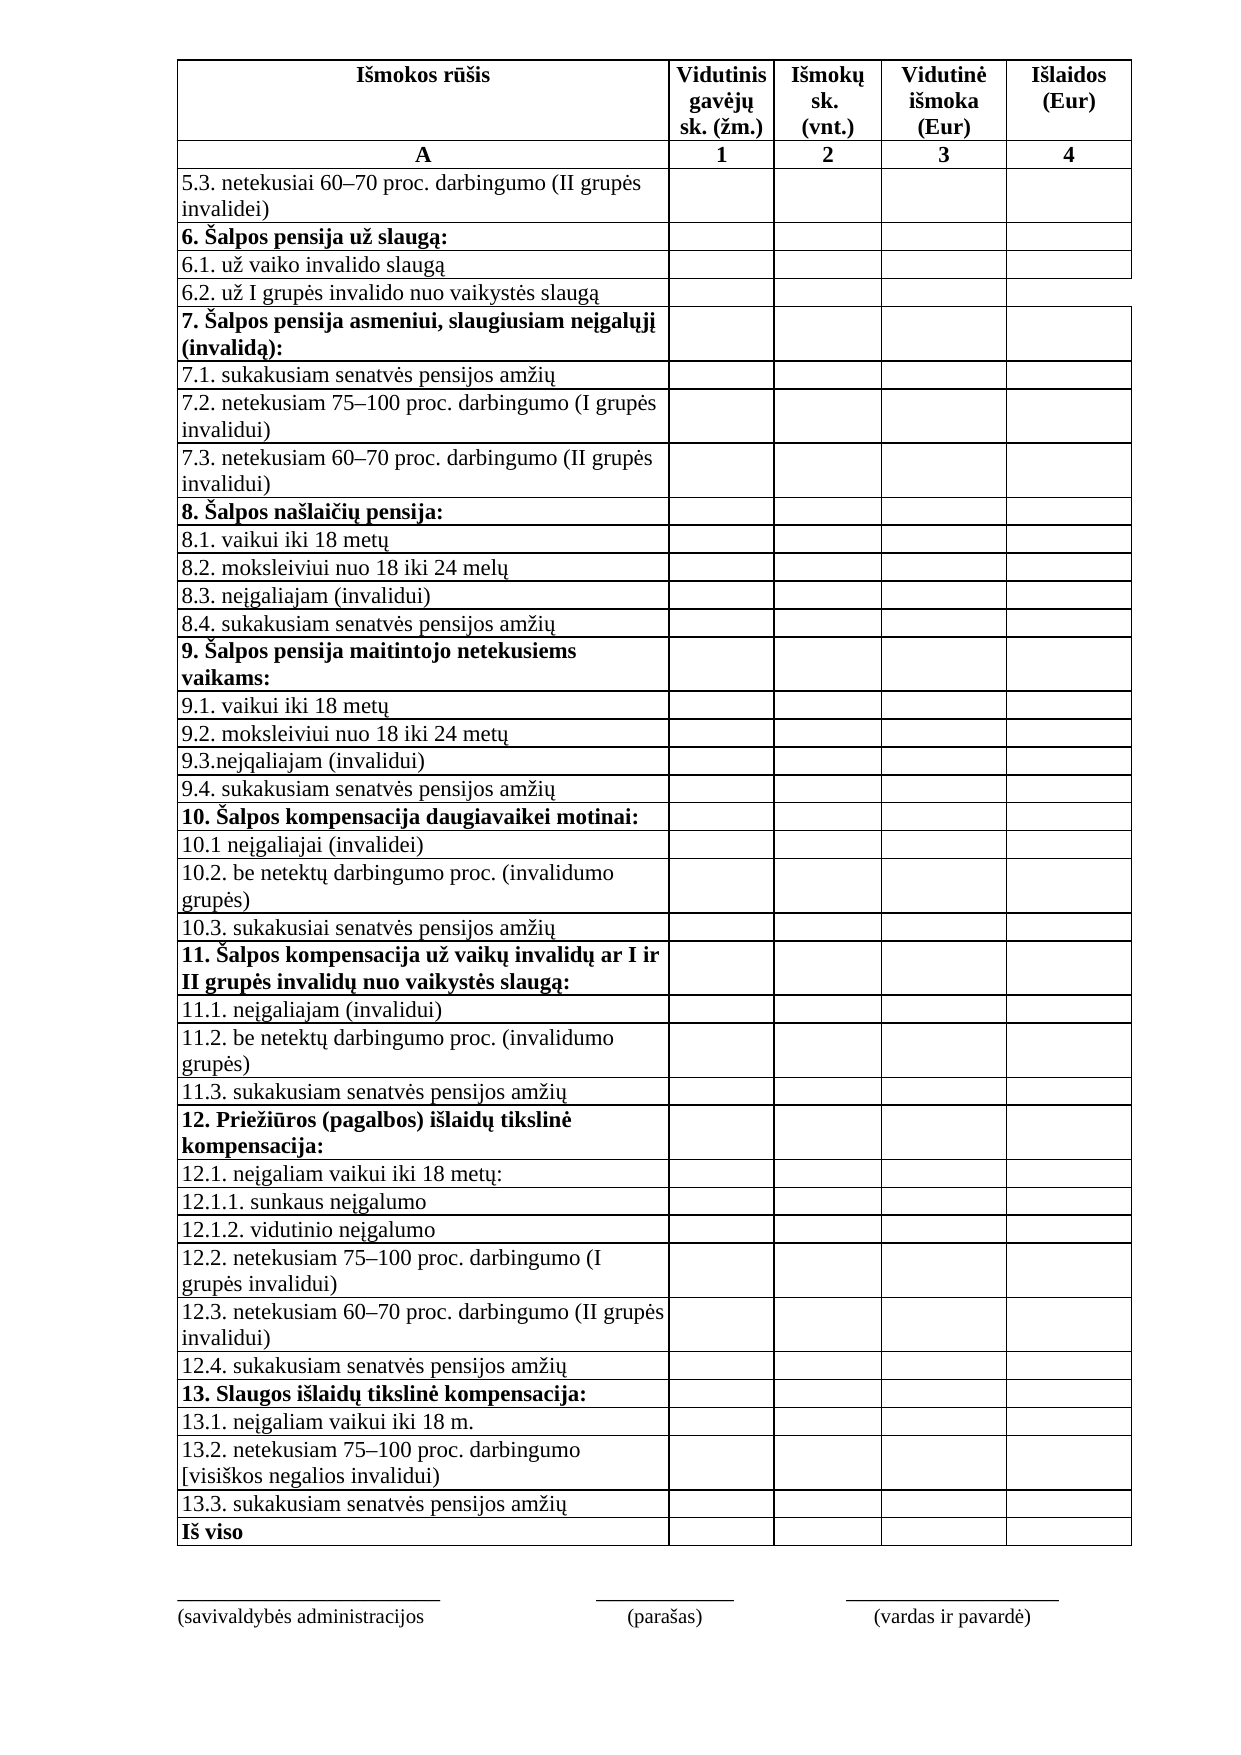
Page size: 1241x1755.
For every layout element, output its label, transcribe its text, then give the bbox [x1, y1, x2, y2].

table_cell 9. Šalpos pensija maitintojo netekusiems vaikams: [178, 638, 668, 690]
table_cell 8. Šalpos našlaičių pensija: [178, 498, 668, 524]
table_cell [775, 251, 881, 278]
table_cell 10.3. sukakusiai senatvės pensijos amžių [178, 914, 668, 940]
table_cell 1 [670, 141, 773, 168]
table_header Vidutinė išmoka (Eur) [882, 61, 1006, 140]
table_cell 2 [775, 141, 881, 168]
table_cell 7.1. sukakusiam senatvės pensijos amžių [178, 362, 668, 388]
table_cell [775, 1188, 881, 1214]
table_cell [882, 1188, 1006, 1214]
table_cell [775, 638, 881, 690]
table_cell [882, 362, 1006, 388]
table_cell [1007, 1078, 1131, 1104]
table_cell [882, 307, 1006, 360]
table_cell [775, 1298, 881, 1351]
table_cell 12.1.1. sunkaus neįgalumo [178, 1188, 668, 1214]
table_cell [775, 996, 881, 1022]
table_cell [670, 1106, 773, 1158]
table_cell [775, 692, 881, 718]
table_cell [882, 1216, 1006, 1242]
table_cell [670, 1436, 773, 1489]
table_cell [775, 748, 881, 774]
table_cell [670, 610, 773, 636]
table_cell [1007, 1160, 1131, 1186]
table_cell [670, 1408, 773, 1434]
table_cell 13.3. sukakusiam senatvės pensijos amžių [178, 1491, 668, 1517]
table_cell [670, 444, 773, 496]
table_cell [1007, 362, 1131, 388]
table_cell [882, 169, 1006, 222]
table_cell Iš viso [178, 1518, 668, 1545]
table_cell [670, 831, 773, 858]
table_cell 6. Šalpos pensija už slaugą: [178, 223, 668, 250]
table_cell 10. Šalpos kompensacija daugiavaikei motinai: [178, 803, 668, 830]
table_cell 6.2. už I grupės invalido nuo vaikystės slaugą [178, 279, 668, 306]
table_cell [775, 942, 881, 994]
table_cell [775, 498, 881, 524]
table_cell [775, 1408, 881, 1434]
table_cell 11.1. neįgaliajam (invalidui) [178, 996, 668, 1022]
table_cell 11. Šalpos kompensacija už vaikų invalidų ar I ir II grupės invalidų nuo vaikystės slaugą: [178, 942, 668, 994]
table_cell [1007, 1491, 1131, 1517]
table_cell [670, 1352, 773, 1379]
table_cell [775, 444, 881, 496]
table_cell [775, 1518, 881, 1545]
table_header Išmokos rūšis [178, 61, 668, 140]
table_cell [775, 610, 881, 636]
table_cell [882, 859, 1006, 912]
table_cell [882, 1518, 1006, 1545]
table_cell [670, 362, 773, 388]
table_cell [882, 279, 1006, 306]
table_cell [882, 223, 1006, 250]
table_cell [1007, 307, 1131, 360]
table_cell [882, 803, 1006, 830]
table_cell [882, 390, 1006, 442]
table_cell [1007, 692, 1131, 718]
table_cell 9.1. vaikui iki 18 metų [178, 692, 668, 718]
table_cell 11.3. sukakusiam senatvės pensijos amžių [178, 1078, 668, 1104]
table_cell [670, 692, 773, 718]
table_cell [1007, 942, 1131, 994]
table_cell 12.3. netekusiam 60–70 proc. darbingumo (II grupės invalidui) [178, 1298, 668, 1351]
table_cell [775, 169, 881, 222]
table_cell [1007, 1352, 1131, 1379]
table_cell [1007, 1380, 1131, 1407]
table_cell [1007, 638, 1131, 690]
table_cell 6.1. už vaiko invalido slaugą [178, 251, 668, 278]
table_cell [1007, 720, 1131, 746]
table_cell [670, 223, 773, 250]
table_cell [670, 390, 773, 442]
table_cell 8.4. sukakusiam senatvės pensijos amžių [178, 610, 668, 636]
table_cell [670, 251, 773, 278]
table_cell [670, 498, 773, 524]
table_cell [1007, 1518, 1131, 1545]
table_cell [775, 223, 881, 250]
table_cell [1007, 498, 1131, 524]
table_cell [882, 1491, 1006, 1517]
table_cell [1007, 914, 1131, 940]
table_cell [775, 1024, 881, 1076]
table_cell 13.1. neįgaliam vaikui iki 18 m. [178, 1408, 668, 1434]
table_cell [670, 1160, 773, 1186]
table_cell [775, 1160, 881, 1186]
table_cell [1007, 1024, 1131, 1076]
table_cell [775, 307, 881, 360]
table_cell [882, 1298, 1006, 1351]
table_cell [1007, 996, 1131, 1022]
table_cell [882, 1078, 1006, 1104]
table_cell [1007, 169, 1131, 222]
table_cell 8.2. moksleiviui nuo 18 iki 24 melų [178, 554, 668, 580]
table_cell 12.4. sukakusiam senatvės pensijos amžių [178, 1352, 668, 1379]
table_cell [882, 444, 1006, 496]
table_cell [1007, 1436, 1131, 1489]
table_cell [1007, 1298, 1131, 1351]
table_cell [670, 307, 773, 360]
table_cell [670, 942, 773, 994]
table_cell [670, 582, 773, 608]
table_cell [670, 1244, 773, 1297]
table_cell [1007, 1188, 1131, 1214]
table_cell [1007, 251, 1131, 278]
table_cell [882, 1436, 1006, 1489]
table_cell [775, 1352, 881, 1379]
table_cell [775, 831, 881, 858]
table_cell [775, 390, 881, 442]
table_cell [775, 1436, 881, 1489]
table_cell [1007, 526, 1131, 552]
table_cell [775, 720, 881, 746]
table_cell [670, 776, 773, 802]
table_cell 8.3. neįgaliajam (invalidui) [178, 582, 668, 608]
table_cell 12.1.2. vidutinio neįgalumo [178, 1216, 668, 1242]
table_cell [775, 279, 881, 306]
table_cell [775, 1491, 881, 1517]
table_cell 11.2. be netektų darbingumo proc. (invalidumo grupės) [178, 1024, 668, 1076]
table_cell [670, 914, 773, 940]
table_cell [670, 859, 773, 912]
table_cell [670, 554, 773, 580]
table_cell [882, 748, 1006, 774]
table_cell [1007, 1216, 1131, 1242]
table_cell [1007, 444, 1131, 496]
table_cell [775, 554, 881, 580]
table_cell 9.2. moksleiviui nuo 18 iki 24 metų [178, 720, 668, 746]
table_cell [670, 720, 773, 746]
table_cell 7.3. netekusiam 60–70 proc. darbingumo (II grupės invalidui) [178, 444, 668, 496]
table_cell [670, 1188, 773, 1214]
table_cell [1007, 279, 1131, 306]
table_cell [775, 1106, 881, 1158]
table_cell 12.1. neįgaliam vaikui iki 18 metų: [178, 1160, 668, 1186]
table_cell 5.3. netekusiai 60–70 proc. darbingumo (II grupės invalidei) [178, 169, 668, 222]
table_cell [882, 1024, 1006, 1076]
table_cell 13.2. netekusiam 75–100 proc. darbingumo [visiškos negalios invalidui) [178, 1436, 668, 1489]
table_cell [1007, 610, 1131, 636]
table_cell [775, 1216, 881, 1242]
table_cell [775, 776, 881, 802]
table_cell 3 [882, 141, 1006, 168]
table_cell [1007, 390, 1131, 442]
table_cell [1007, 776, 1131, 802]
table_cell [1007, 1244, 1131, 1297]
table_cell [882, 996, 1006, 1022]
table_cell [775, 803, 881, 830]
table_cell [670, 1491, 773, 1517]
table_header Išlaidos (Eur) [1007, 61, 1131, 140]
table_cell [670, 1024, 773, 1076]
table_cell [1007, 554, 1131, 580]
table_cell A [178, 141, 668, 168]
table_cell 8.1. vaikui iki 18 metų [178, 526, 668, 552]
table_cell [775, 1244, 881, 1297]
table_cell 10.2. be netektų darbingumo proc. (invalidumo grupės) [178, 859, 668, 912]
table_cell [775, 582, 881, 608]
text (savivaldybės administracijos (parašas) (vardas ir pavardė) [177, 1604, 1181, 1628]
table_cell 9.4. sukakusiam senatvės pensijos amžių [178, 776, 668, 802]
table_cell [882, 1106, 1006, 1158]
table_header Vidutinis gavėjų sk. (žm.) [670, 61, 773, 140]
table_cell 7.2. netekusiam 75–100 proc. darbingumo (I grupės invalidui) [178, 390, 668, 442]
table_cell [775, 914, 881, 940]
table_cell [775, 526, 881, 552]
table_cell [670, 638, 773, 690]
table_cell [882, 610, 1006, 636]
table_cell [775, 362, 881, 388]
table_cell [882, 526, 1006, 552]
table_cell [670, 1380, 773, 1407]
table_cell [882, 1380, 1006, 1407]
table_cell [1007, 748, 1131, 774]
table_cell [882, 498, 1006, 524]
table_cell [1007, 1408, 1131, 1434]
table_cell [882, 638, 1006, 690]
table_cell [775, 859, 881, 912]
table_cell [882, 1408, 1006, 1434]
table_cell 4 [1007, 141, 1131, 168]
table_cell 12.2. netekusiam 75–100 proc. darbingumo (I grupės invalidui) [178, 1244, 668, 1297]
table_cell [670, 1216, 773, 1242]
table_cell [882, 1244, 1006, 1297]
table_cell [670, 996, 773, 1022]
table_cell [670, 279, 773, 306]
table_cell 10.1 neįgaliajai (invalidei) [178, 831, 668, 858]
table_cell [882, 251, 1006, 278]
table_cell [882, 554, 1006, 580]
table_cell [882, 942, 1006, 994]
table_cell [775, 1078, 881, 1104]
table_header Išmokų sk. (vnt.) [775, 61, 881, 140]
table_cell [882, 831, 1006, 858]
table_cell 12. Priežiūros (pagalbos) išlaidų tikslinė kompensacija: [178, 1106, 668, 1158]
table_cell 13. Slaugos išlaidų tikslinė kompensacija: [178, 1380, 668, 1407]
table_cell [882, 692, 1006, 718]
table_cell [670, 748, 773, 774]
table_cell [882, 720, 1006, 746]
table_cell [882, 1352, 1006, 1379]
table_cell [670, 1078, 773, 1104]
table_cell [1007, 1106, 1131, 1158]
table_cell 9.3.nejqaliajam (invalidui) [178, 748, 668, 774]
table_cell [1007, 803, 1131, 830]
table_cell [670, 526, 773, 552]
table_cell [670, 1518, 773, 1545]
table_cell [882, 582, 1006, 608]
table_cell [1007, 859, 1131, 912]
table_cell [670, 803, 773, 830]
table_cell [775, 1380, 881, 1407]
table_cell [882, 914, 1006, 940]
table_cell [670, 1298, 773, 1351]
table_cell [1007, 831, 1131, 858]
table_cell [882, 1160, 1006, 1186]
table_cell [882, 776, 1006, 802]
table_cell [1007, 223, 1131, 250]
table_cell 7. Šalpos pensija asmeniui, slaugiusiam neįgalųjį (invalidą): [178, 307, 668, 360]
text _____________________ ___________ _________________ [177, 1575, 1181, 1604]
table_cell [1007, 582, 1131, 608]
table_cell [670, 169, 773, 222]
